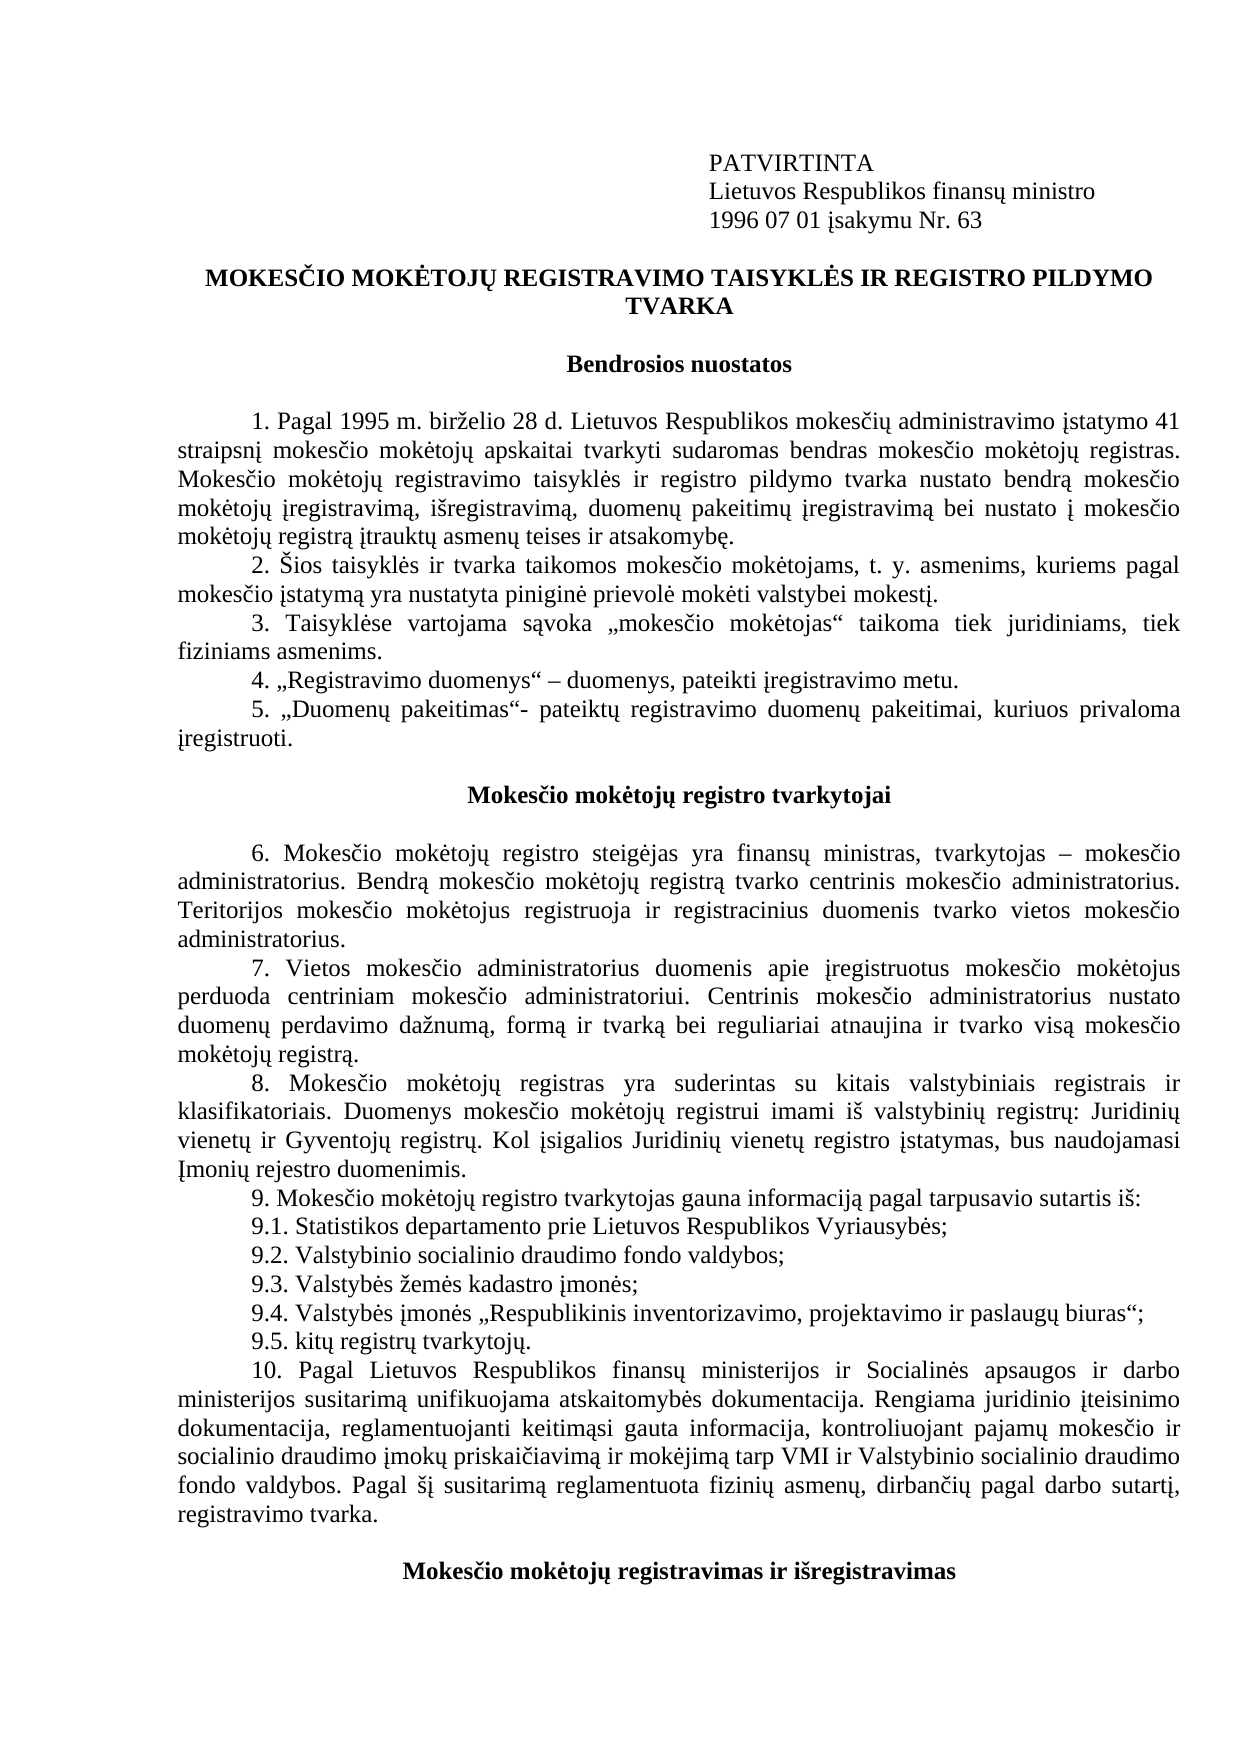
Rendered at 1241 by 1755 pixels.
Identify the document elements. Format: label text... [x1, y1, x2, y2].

text 6. Mokesčio mokėtojų registro steigėjas yra finansų ministras, tvarkytojas – mokesčio administratorius. Bendrą mokesčio mokėtojų registrą tvarko centrinis mokesčio administratorius. Teritorijos mokesčio mokėtojus registruoja ir registracinius duomenis tvarko vietos mokesčio administratorius. [177, 838, 1181, 953]
text 10. Pagal Lietuvos Respublikos finansų ministerijos ir Socialinės apsaugos ir darbo ministerijos susitarimą unifikuojama atskaitomybės dokumentacija. Rengiama juridinio įteisinimo dokumentacija, reglamentuojanti keitimąsi gauta informacija, kontroliuojant pajamų mokesčio ir socialinio draudimo įmokų priskaičiavimą ir mokėjimą tarp VMI ir Valstybinio socialinio draudimo fondo valdybos. Pagal šį susitarimą reglamentuota fizinių asmenų, dirbančių pagal darbo sutartį, registravimo tvarka. [177, 1355, 1181, 1528]
text Bendrosios nuostatos [177, 349, 1181, 378]
text 8. Mokesčio mokėtojų registras yra suderintas su kitais valstybiniais registrais ir klasifikatoriais. Duomenys mokesčio mokėtojų registrui imami iš valstybinių registrų: Juridinių vienetų ir Gyventojų registrų. Kol įsigalios Juridinių vienetų registro įstatymas, bus naudojamasi Įmonių rejestro duomenimis. [177, 1068, 1181, 1183]
text 9.4. Valstybės įmonės „Respublikinis inventorizavimo, projektavimo ir paslaugų biuras“; [177, 1298, 1181, 1326]
text 5. „Duomenų pakeitimas“- pateiktų registravimo duomenų pakeitimai, kuriuos privaloma įregistruoti. [177, 694, 1181, 751]
text 9. Mokesčio mokėtojų registro tvarkytojas gauna informaciją pagal tarpusavio sutartis iš: [177, 1183, 1181, 1211]
text 9.2. Valstybinio socialinio draudimo fondo valdybos; [177, 1240, 1181, 1269]
text 2. Šios taisyklės ir tvarka taikomos mokesčio mokėtojams, t. y. asmenims, kuriems pagal mokesčio įstatymą yra nustatyta piniginė prievolė mokėti valstybei mokestį. [177, 550, 1181, 608]
text 9.3. Valstybės žemės kadastro įmonės; [177, 1269, 1181, 1298]
text TVARKA [177, 291, 1181, 320]
text PATVIRTINTA [177, 148, 1181, 176]
text 1996 07 01 įsakymu Nr. 63 [177, 205, 1181, 234]
text Mokesčio mokėtojų registravimas ir išregistravimas [177, 1556, 1181, 1585]
text MOKESČIO MOKĖTOJŲ REGISTRAVIMO TAISYKLĖS IR REGISTRO PILDYMO [177, 263, 1181, 291]
text 4. „Registravimo duomenys“ – duomenys, pateikti įregistravimo metu. [177, 665, 1181, 694]
text 1. Pagal 1995 m. birželio 28 d. Lietuvos Respublikos mokesčių administravimo įstatymo 41 straipsnį mokesčio mokėtojų apskaitai tvarkyti sudaromas bendras mokesčio mokėtojų registras. Mokesčio mokėtojų registravimo taisyklės ir registro pildymo tvarka nustato bendrą mokesčio mokėtojų įregistravimą, išregistravimą, duomenų pakeitimų įregistravimą bei nustato į mokesčio mokėtojų registrą įtrauktų asmenų teises ir atsakomybę. [177, 406, 1181, 550]
text Lietuvos Respublikos finansų ministro [177, 176, 1181, 205]
text 9.1. Statistikos departamento prie Lietuvos Respublikos Vyriausybės; [177, 1211, 1181, 1240]
text 9.5. kitų registrų tvarkytojų. [177, 1326, 1181, 1355]
text Mokesčio mokėtojų registro tvarkytojai [177, 780, 1181, 809]
text 3. Taisyklėse vartojama sąvoka „mokesčio mokėtojas“ taikoma tiek juridiniams, tiek fiziniams asmenims. [177, 608, 1181, 665]
text 7. Vietos mokesčio administratorius duomenis apie įregistruotus mokesčio mokėtojus perduoda centriniam mokesčio administratoriui. Centrinis mokesčio administratorius nustato duomenų perdavimo dažnumą, formą ir tvarką bei reguliariai atnaujina ir tvarko visą mokesčio mokėtojų registrą. [177, 953, 1181, 1068]
